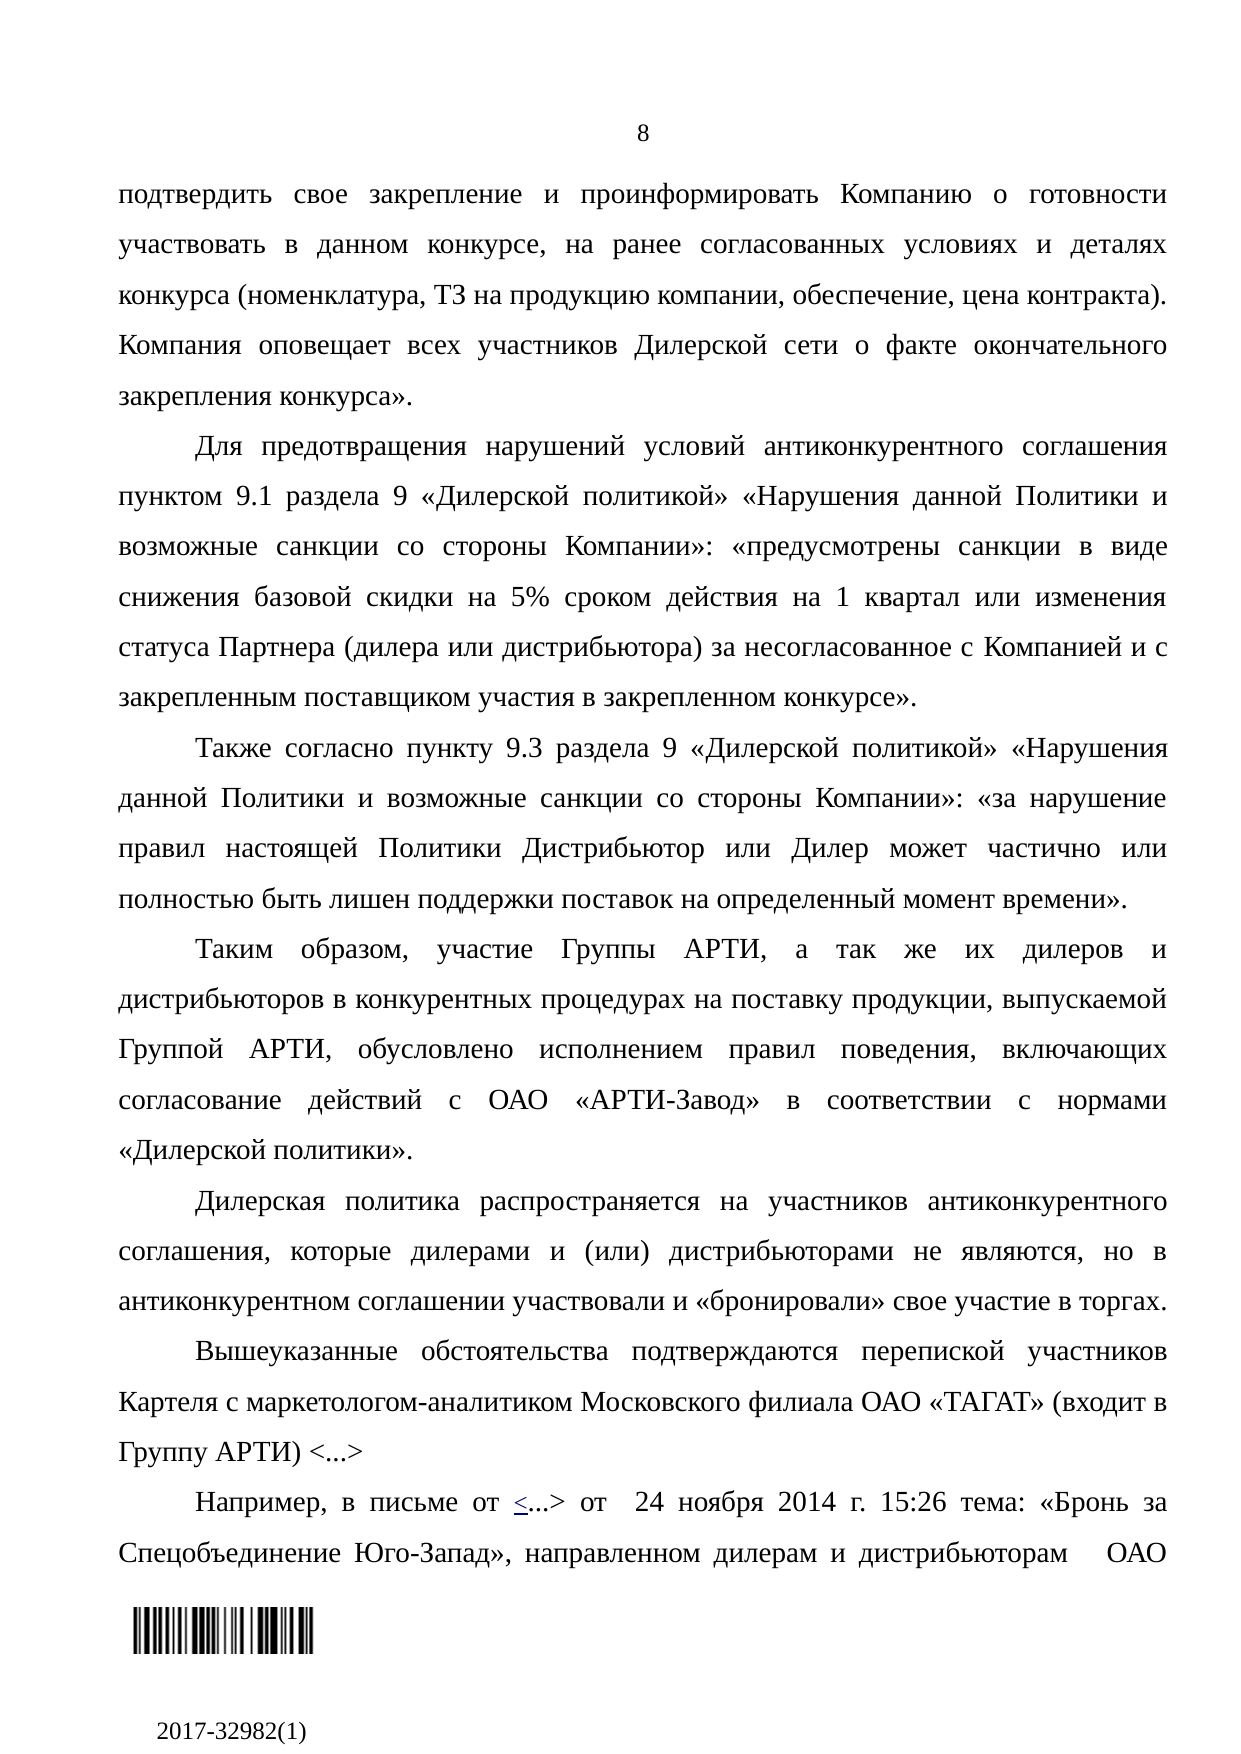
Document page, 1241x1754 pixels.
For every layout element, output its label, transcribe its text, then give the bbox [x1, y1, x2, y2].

text Для предотвращения нарушений условий антиконкурентного соглашения пунктом 9.1 раздела 9 «Дилерской политикой» «Нарушения данной Политики и возможные санкции со стороны Компании»: «предусмотрены санкции в виде снижения базовой скидки на 5% сроком действия на 1 квартал или изменения статуса Партнера (дилера или дистрибьютора) за несогласованное с Компанией и с закрепленным поставщиком участия в закрепленном конкурсе». [118, 428, 1168, 713]
text Например, в письме от <...> от 24 ноября 2014 г. 15:26 тема: «Бронь за Спецобъединение Юго-Запад», направленном дилерам и дистрибьюторам ОАО [118, 1484, 1168, 1568]
text Также согласно пункту 9.3 раздела 9 «Дилерской политикой» «Нарушения данной Политики и возможные санкции со стороны Компании»: «за нарушение правил настоящей Политики Дистрибьютор или Дилер может частично или полностью быть лишен поддержки поставок на определенный момент времени». [118, 730, 1168, 914]
text Вышеуказанные обстоятельства подтверждаются перепиской участников Картеля с маркетологом-аналитиком Московского филиала ОАО «ТАГАТ» (входит в Группу АРТИ) <...> [118, 1333, 1168, 1468]
text подтвердить свое закрепление и проинформировать Компанию о готовности участвовать в данном конкурсе, на ранее согласованных условиях и деталях конкурса (номенклатура, ТЗ на продукцию компании, обеспечение, цена контракта). Компания оповещает всех участников Дилерской сети о факте окончательного закрепления конкурса». [118, 176, 1168, 411]
text Таким образом, участие Группы АРТИ, а так же их дилеров и дистрибьюторов в конкурентных процедурах на поставку продукции, выпускаемой Группой АРТИ, обусловлено исполнением правил поведения, включающих согласование действий с ОАО «АРТИ-Завод» в соответствии с нормами «Дилерской политики». [118, 931, 1168, 1166]
text Дилерская политика распространяется на участников антиконкурентного соглашения, которые дилерами и (или) дистрибьюторами не являются, но в антиконкурентном соглашении участвовали и «бронировали» свое участие в торгах. [118, 1183, 1168, 1317]
picture [118, 1607, 331, 1654]
